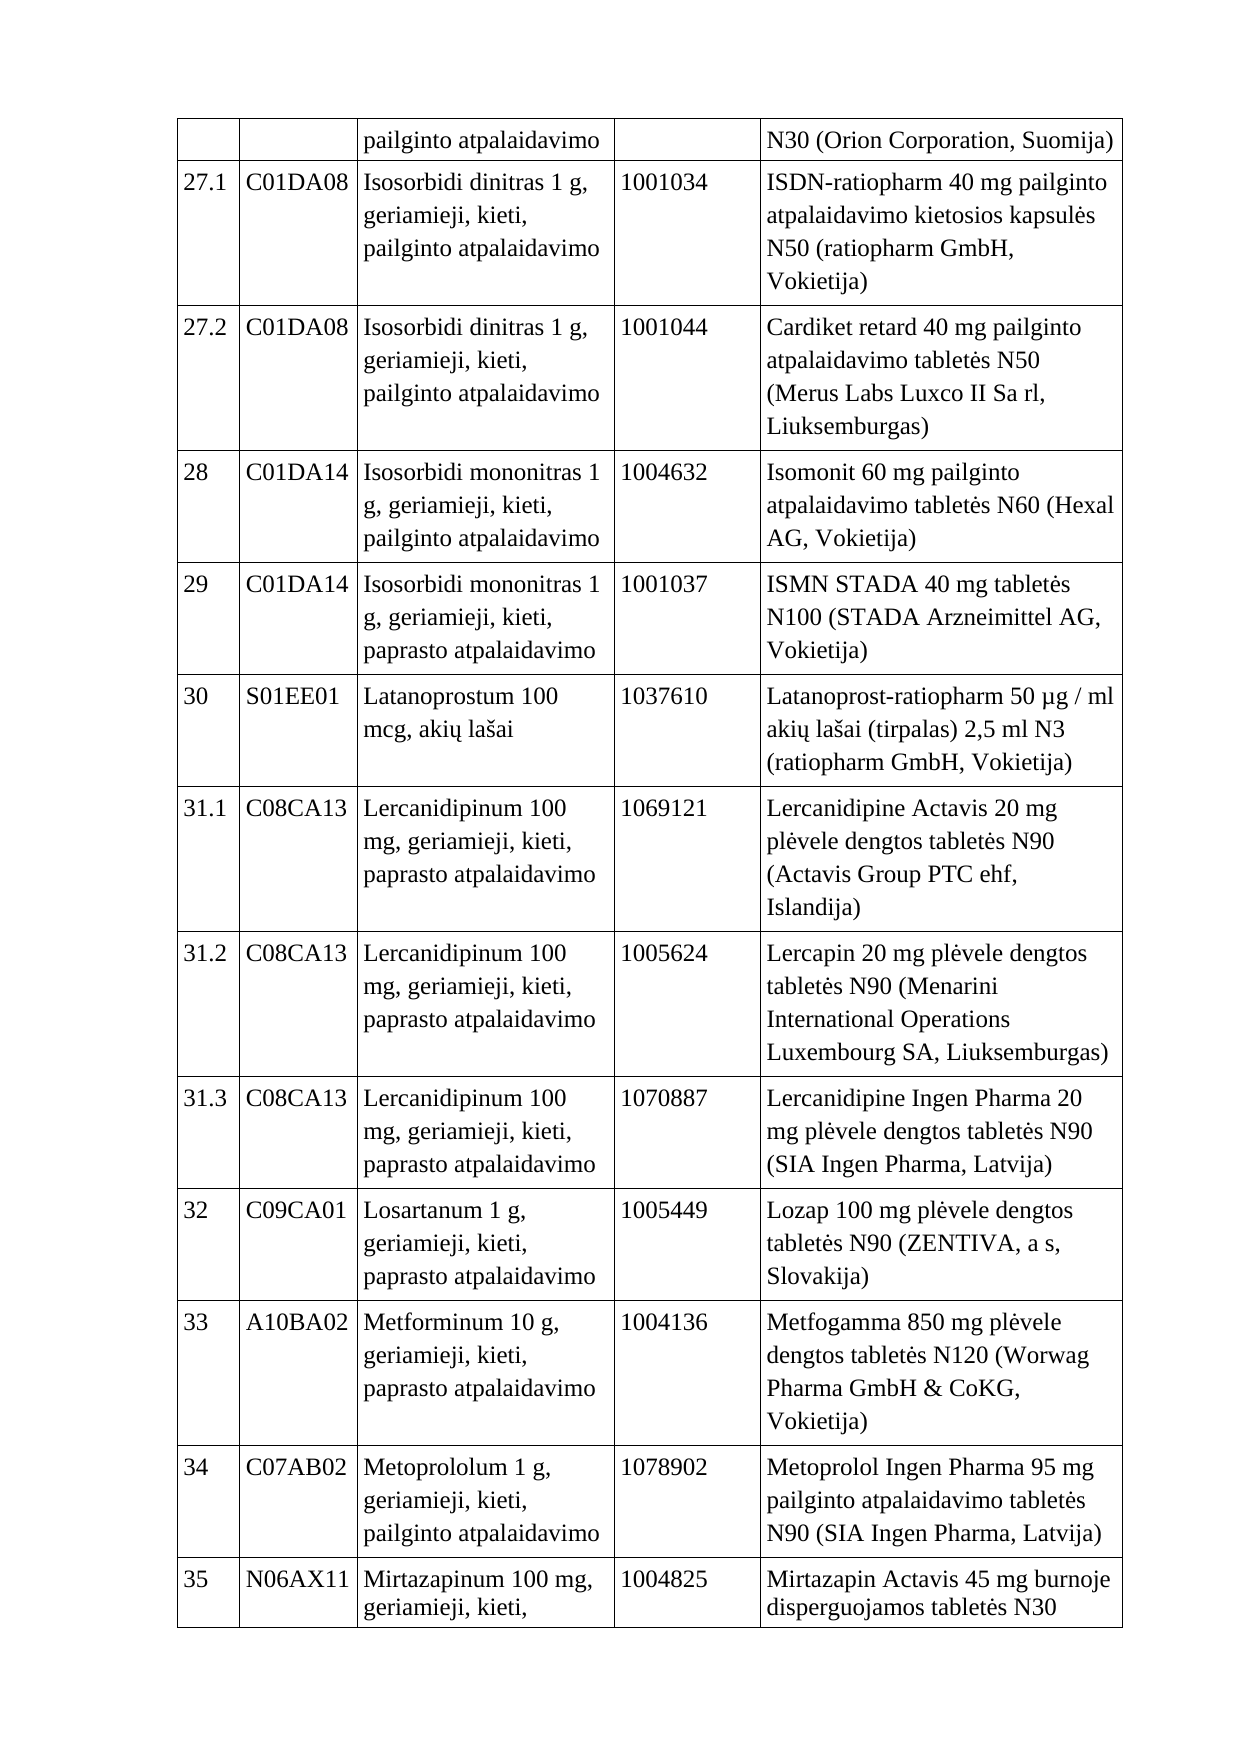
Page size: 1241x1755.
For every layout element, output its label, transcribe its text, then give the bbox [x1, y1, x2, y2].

table_cell [240, 119, 357, 160]
table_cell Lercanidipinum 100 mg, geriamieji, kieti, paprasto atpalaidavimo [358, 787, 614, 931]
table_cell 27.1 [178, 161, 239, 305]
table_cell C08CA13 [240, 1077, 357, 1188]
table_cell 1078902 [615, 1446, 760, 1557]
table_cell 35 [178, 1558, 239, 1627]
table_cell pailginto atpalaidavimo [358, 119, 614, 160]
table_cell Isomonit 60 mg pailginto atpalaidavimo tabletės N60 (Hexal AG, Vokietija) [761, 451, 1122, 562]
table_cell 33 [178, 1301, 239, 1445]
table_cell 1004825 [615, 1558, 760, 1627]
table_cell C01DA14 [240, 451, 357, 562]
table_cell 32 [178, 1189, 239, 1300]
table_cell Lercanidipinum 100 mg, geriamieji, kieti, paprasto atpalaidavimo [358, 932, 614, 1076]
table_cell Mirtazapinum 100 mg, geriamieji, kieti, [358, 1558, 614, 1627]
table_cell C01DA08 [240, 161, 357, 305]
table_cell Isosorbidi dinitras 1 g, geriamieji, kieti, pailginto atpalaidavimo [358, 306, 614, 450]
table_cell Lercanidipinum 100 mg, geriamieji, kieti, paprasto atpalaidavimo [358, 1077, 614, 1188]
table_cell 1001034 [615, 161, 760, 305]
table_cell Metoprolol Ingen Pharma 95 mg pailginto atpalaidavimo tabletės N90 (SIA Ingen Pharma, Latvija) [761, 1446, 1122, 1557]
table_cell 1069121 [615, 787, 760, 931]
table_cell 31.3 [178, 1077, 239, 1188]
table_cell ISMN STADA 40 mg tabletės N100 (STADA Arzneimittel AG, Vokietija) [761, 563, 1122, 674]
table_cell 1001037 [615, 563, 760, 674]
table_cell C01DA08 [240, 306, 357, 450]
table_cell 1005624 [615, 932, 760, 1076]
table_cell 27.2 [178, 306, 239, 450]
table_cell Lercanidipine Ingen Pharma 20 mg plėvele dengtos tabletės N90 (SIA Ingen Pharma, Latvija) [761, 1077, 1122, 1188]
table_cell Metfogamma 850 mg plėvele dengtos tabletės N120 (Worwag Pharma GmbH & CoKG, Vokietija) [761, 1301, 1122, 1445]
table_cell 1004136 [615, 1301, 760, 1445]
table_cell Metforminum 10 g, geriamieji, kieti, paprasto atpalaidavimo [358, 1301, 614, 1445]
table_cell Lercanidipine Actavis 20 mg plėvele dengtos tabletės N90 (Actavis Group PTC ehf, Islandija) [761, 787, 1122, 931]
table_cell Latanoprostum 100 mcg, akių lašai [358, 675, 614, 786]
table_cell Cardiket retard 40 mg pailginto atpalaidavimo tabletės N50 (Merus Labs Luxco II Sa rl, Liuksemburgas) [761, 306, 1122, 450]
table_cell 31.2 [178, 932, 239, 1076]
table_cell C08CA13 [240, 932, 357, 1076]
table_cell S01EE01 [240, 675, 357, 786]
table_cell 1005449 [615, 1189, 760, 1300]
table_cell Isosorbidi dinitras 1 g, geriamieji, kieti, pailginto atpalaidavimo [358, 161, 614, 305]
table_cell Latanoprost-ratiopharm 50 µg / ml akių lašai (tirpalas) 2,5 ml N3 (ratiopharm GmbH, Vokietija) [761, 675, 1122, 786]
table_cell 28 [178, 451, 239, 562]
table_cell Isosorbidi mononitras 1 g, geriamieji, kieti, paprasto atpalaidavimo [358, 563, 614, 674]
table_cell 29 [178, 563, 239, 674]
table_cell N06AX11 [240, 1558, 357, 1627]
table_cell ISDN-ratiopharm 40 mg pailginto atpalaidavimo kietosios kapsulės N50 (ratiopharm GmbH, Vokietija) [761, 161, 1122, 305]
table_cell C09CA01 [240, 1189, 357, 1300]
table_cell Losartanum 1 g, geriamieji, kieti, paprasto atpalaidavimo [358, 1189, 614, 1300]
table_cell 31.1 [178, 787, 239, 931]
table_cell Mirtazapin Actavis 45 mg burnoje disperguojamos tabletės N30 [761, 1558, 1122, 1627]
table_cell 1001044 [615, 306, 760, 450]
table_cell C07AB02 [240, 1446, 357, 1557]
table_cell C01DA14 [240, 563, 357, 674]
table_cell Isosorbidi mononitras 1 g, geriamieji, kieti, pailginto atpalaidavimo [358, 451, 614, 562]
table_cell Metoprololum 1 g, geriamieji, kieti, pailginto atpalaidavimo [358, 1446, 614, 1557]
table_cell C08CA13 [240, 787, 357, 931]
table_cell Lercapin 20 mg plėvele dengtos tabletės N90 (Menarini International Operations Luxembourg SA, Liuksemburgas) [761, 932, 1122, 1076]
table_cell 34 [178, 1446, 239, 1557]
table_cell [615, 119, 760, 160]
table_cell 30 [178, 675, 239, 786]
table_cell 1004632 [615, 451, 760, 562]
table_cell [178, 119, 239, 160]
table_cell 1070887 [615, 1077, 760, 1188]
table_cell 1037610 [615, 675, 760, 786]
table_cell Lozap 100 mg plėvele dengtos tabletės N90 (ZENTIVA, a s, Slovakija) [761, 1189, 1122, 1300]
table_cell N30 (Orion Corporation, Suomija) [761, 119, 1122, 160]
table_cell A10BA02 [240, 1301, 357, 1445]
